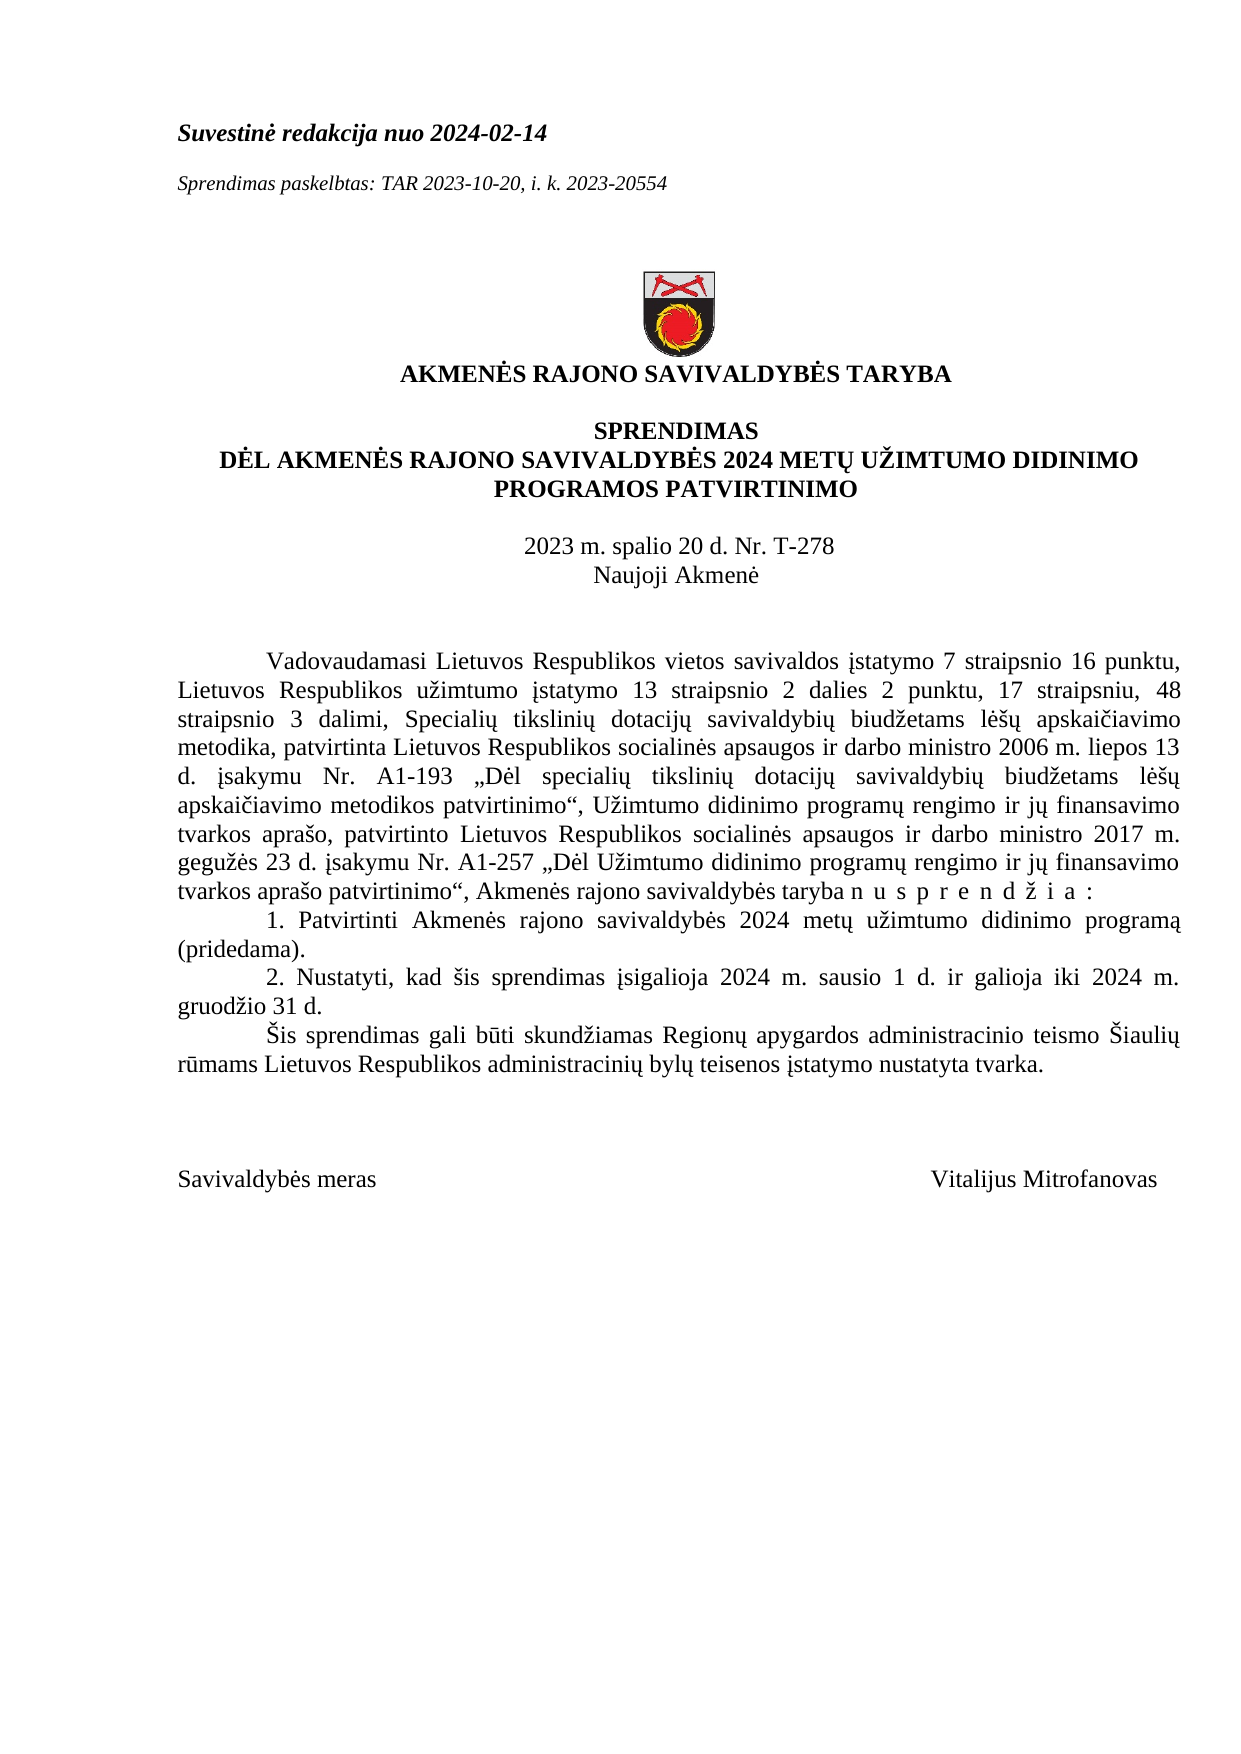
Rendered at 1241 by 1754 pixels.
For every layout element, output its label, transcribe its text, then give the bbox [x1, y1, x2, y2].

text 2. Nustatyti, kad šis sprendimas įsigalioja 2024 m. sausio 1 d. ir galioja iki 2024 m. gruodžio 31 d. [177, 962, 1181, 1020]
text Savivaldybės meras Vitalijus Mitrofanovas [177, 1164, 1181, 1192]
text 1. Patvirtinti Akmenės rajono savivaldybės 2024 metų užimtumo didinimo programą (pridedama). [177, 905, 1181, 962]
text Sprendimas paskelbtas: TAR 2023-10-20, i. k. 2023-20554 [177, 171, 1181, 195]
text DĖL AKMENĖS RAJONO SAVIVALDYBĖS 2024 METŲ UŽIMTUMO DIDINIMO PROGRAMOS PATVIRTINIMO [177, 445, 1181, 502]
text AKMENĖS RAJONO SAVIVALDYBĖS TARYBA [177, 359, 1181, 387]
text Šis sprendimas gali būti skundžiamas Regionų apygardos administracinio teismo Šiaulių rūmams Lietuvos Respublikos administracinių bylų teisenos įstatymo nustatyta tvarka. [177, 1020, 1181, 1077]
text Suvestinė redakcija nuo 2024-02-14 [177, 118, 1181, 147]
text Naujoji Akmenė [177, 560, 1181, 589]
text Vadovaudamasi Lietuvos Respublikos vietos savivaldos įstatymo 7 straipsnio 16 punktu, Lietuvos Respublikos užimtumo įstatymo 13 straipsnio 2 dalies 2 punktu, 17 straipsniu, 48 straipsnio 3 dalimi, Specialių tikslinių dotacijų savivaldybių biudžetams lėšų apskaičiavimo metodika, patvirtinta Lietuvos Respublikos socialinės apsaugos ir darbo ministro 2006 m. liepos 13 d. įsakymu Nr. A1-193 „Dėl specialių tikslinių dotacijų savivaldybių biudžetams lėšų apskaičiavimo metodikos patvirtinimo“, Užimtumo didinimo programų rengimo ir jų finansavimo tvarkos aprašo, patvirtinto Lietuvos Respublikos socialinės apsaugos ir darbo ministro 2017 m. gegužės 23 d. įsakymu Nr. A1-257 „Dėl Užimtumo didinimo programų rengimo ir jų finansavimo tvarkos aprašo patvirtinimo“, Akmenės rajono savivaldybės taryba nusprendžia: [177, 646, 1181, 905]
text 2023 m. spalio 20 d. Nr. T-278 [177, 531, 1181, 560]
text SPRENDIMAS [177, 416, 1181, 445]
